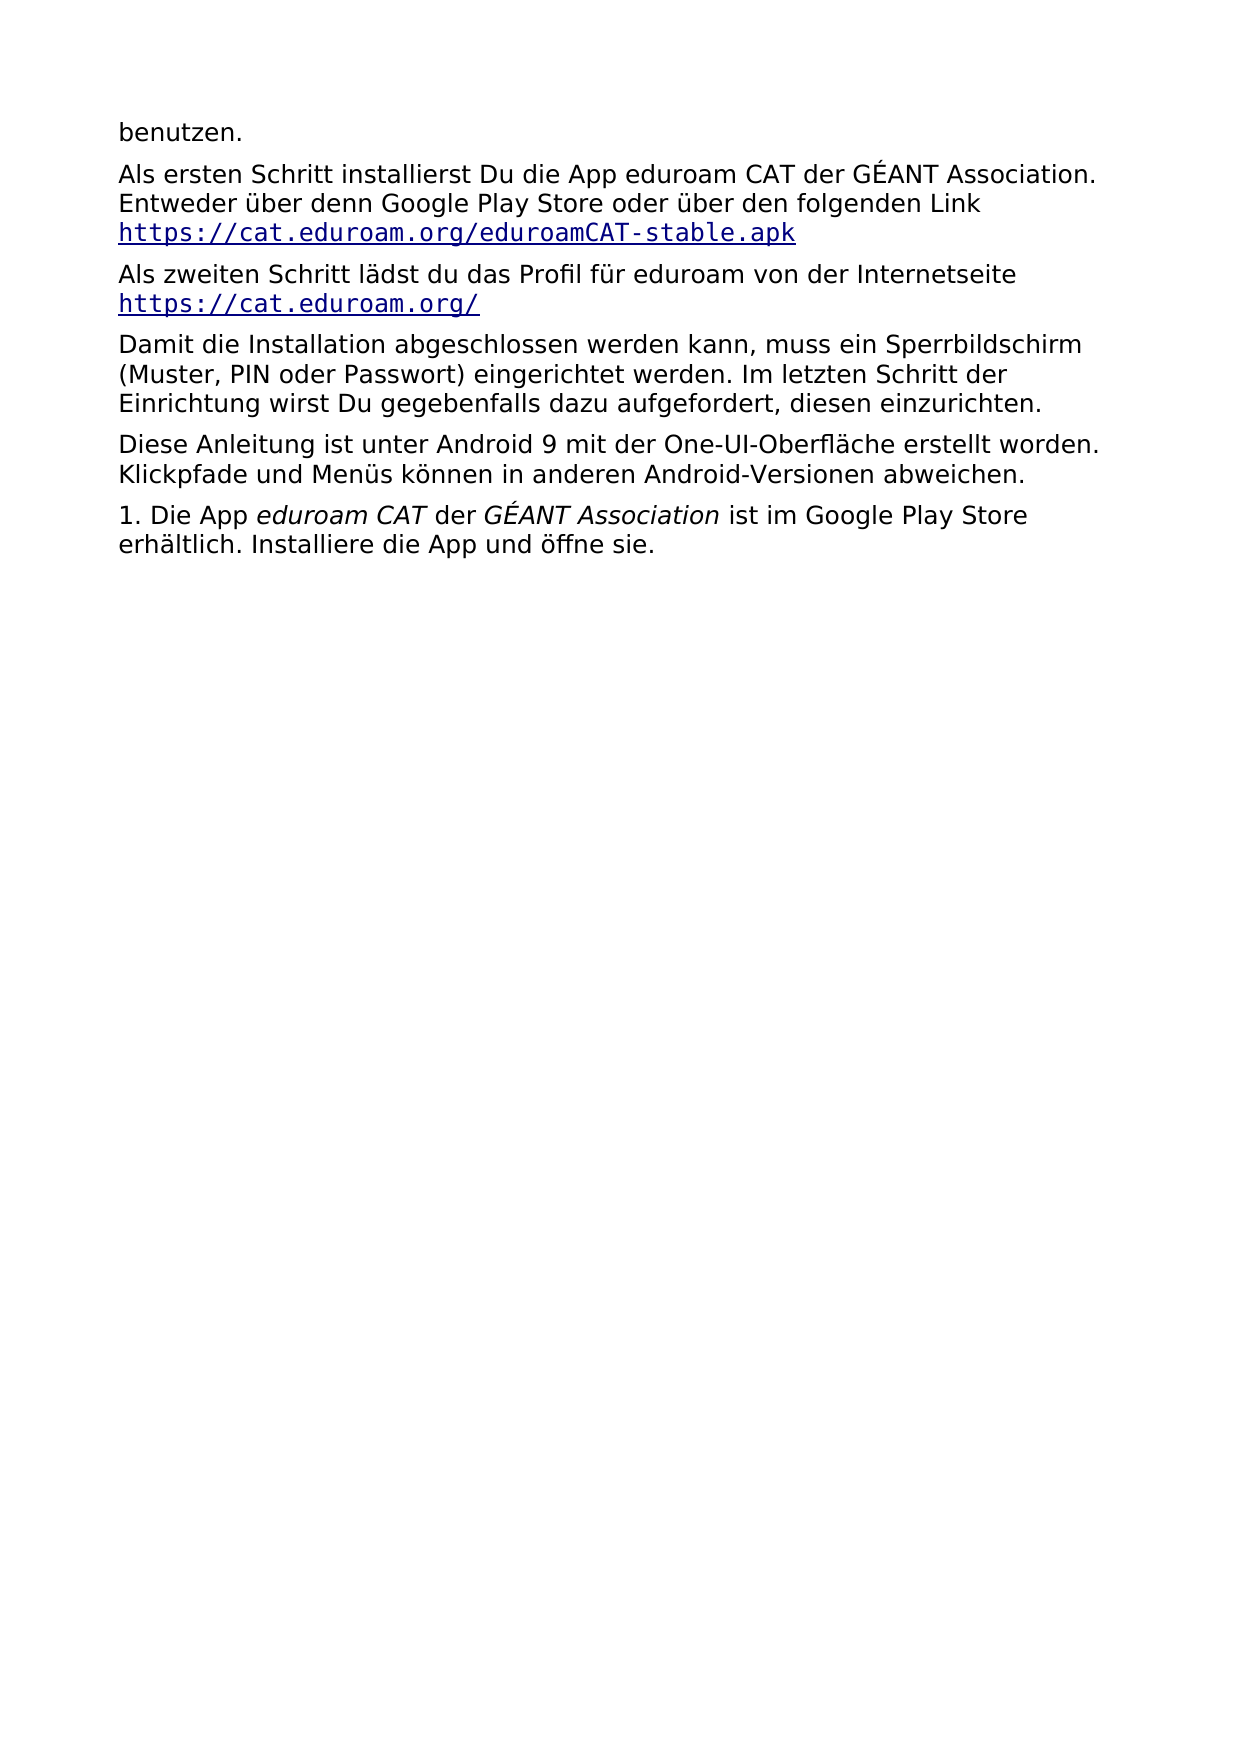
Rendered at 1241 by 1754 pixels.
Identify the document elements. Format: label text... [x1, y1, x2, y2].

text benutzen. [118, 118, 1122, 147]
text Damit die Installation abgeschlossen werden kann, muss ein Sperrbildschirm (Muster, PIN oder Passwort) eingerichtet werden. Im letzten Schritt der Einrichtung wirst Du gegebenfalls dazu aufgefordert, diesen einzurichten. [118, 331, 1122, 418]
text Diese Anleitung ist unter Android 9 mit der One-UI-Oberfläche erstellt worden. Klickpfade und Menüs können in anderen Android-Versionen abweichen. [118, 431, 1122, 489]
text Als zweiten Schritt lädst du das Profil für eduroam von der Internetseite https://cat.eduroam.org/ [118, 260, 1122, 318]
text Als ersten Schritt installierst Du die App eduroam CAT der GÉANT Association. Entweder über denn Google Play Store oder über den folgenden Link https://cat.eduroam.org/eduroamCAT-stable.apk [118, 160, 1122, 247]
text 1. Die App eduroam CAT der GÉANT Association ist im Google Play Store erhältlich. Installiere die App und öffne sie. [118, 501, 1122, 560]
